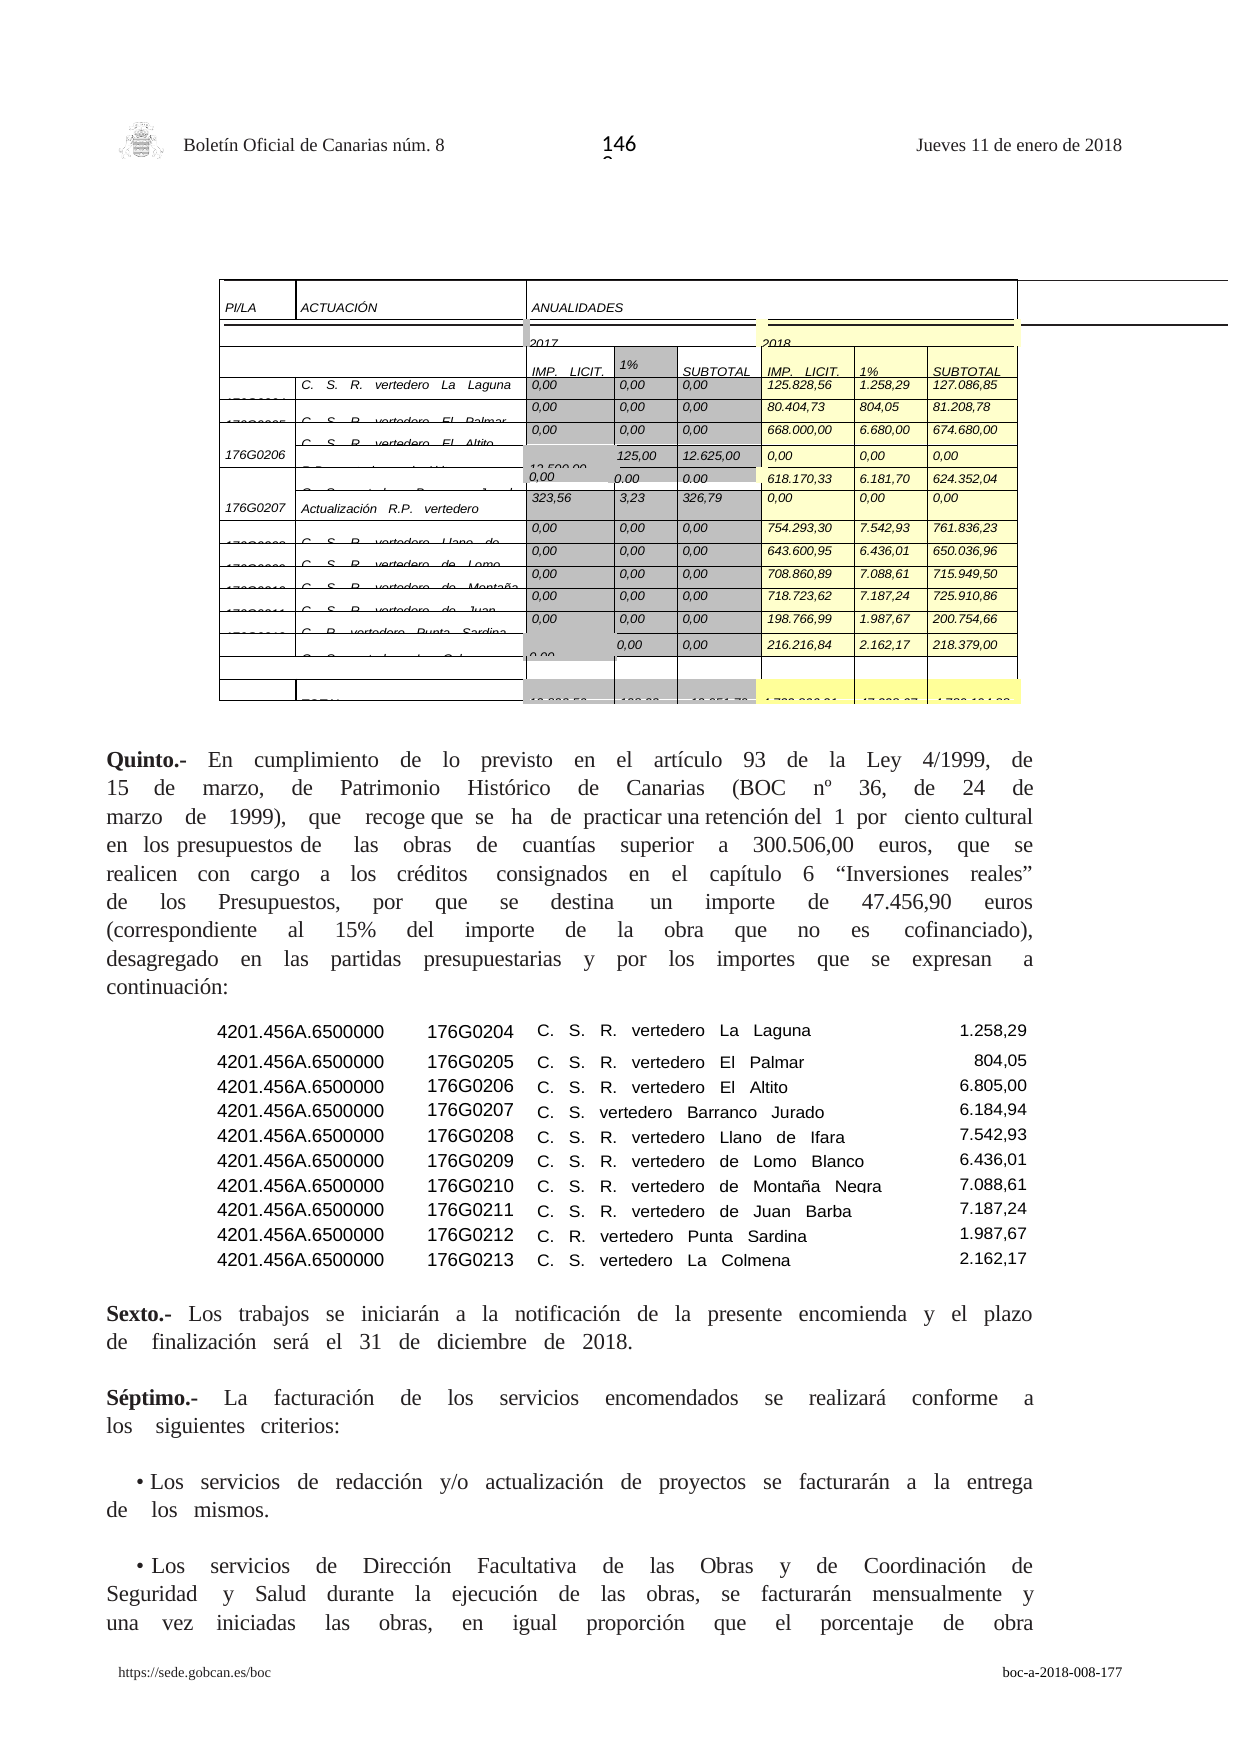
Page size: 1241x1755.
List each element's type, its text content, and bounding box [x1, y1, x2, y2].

table_cell SUBTOTAL [928, 347, 1017, 377]
table_cell 0,00 [855, 446, 927, 467]
table_cell 804,05 [855, 400, 927, 422]
table_cell 0,00 [527, 612, 614, 633]
table_cell C. S. R. vertedero de Juan Barba [296, 589, 526, 611]
table_cell 0,00 [762, 491, 854, 520]
table_cell 668.000,00 [762, 423, 854, 444]
table_cell [530, 320, 756, 324]
table_cell 1% CULT. [855, 347, 927, 377]
table_cell 7.187,24 [855, 589, 927, 611]
table_cell 0,00 [678, 521, 761, 543]
table_cell 323,56 [527, 491, 614, 520]
table_cell 0,00 [928, 491, 1017, 520]
table_cell 1.987,67 [855, 612, 927, 633]
table_cell 0,00 [530, 638, 611, 656]
table_cell 80.404,73 [762, 400, 854, 422]
table_cell 2018 [768, 326, 1014, 346]
table_cell 2.162,17 [855, 634, 927, 656]
table_cell 200.754,66 [928, 612, 1017, 633]
table_cell 4.732.866,21 [768, 683, 854, 699]
table_cell 0,00 [678, 589, 761, 611]
table_cell 761.836,23 [928, 521, 1017, 543]
table_cell 128,23 [615, 683, 677, 699]
table_cell 754.293,30 [762, 521, 854, 543]
table_cell 7.088,61 [855, 567, 927, 588]
table_cell 0,00 [530, 472, 608, 482]
table_cell 176G0205 [409, 1044, 527, 1069]
table_cell 176G0207 [220, 468, 295, 520]
table_cell 650.036,96 [928, 544, 1017, 566]
table_cell 0,00 [615, 423, 677, 444]
table_cell 1.987,67 [893, 1217, 1033, 1242]
table_cell 81.208,78 [928, 400, 1017, 422]
table_cell IMP. LICIT. [762, 347, 854, 377]
table_cell 0,00 [527, 400, 614, 422]
table_cell 0,00 [527, 589, 614, 611]
table_cell 0,00 [678, 612, 761, 633]
table_cell C. S. R. vertedero de Lomo Blanco [296, 544, 526, 566]
table_cell C. S. R. vertedero Llano de Ifara [296, 521, 526, 543]
table_cell 1% CULT. [615, 347, 677, 377]
table_cell 326,79 [678, 491, 761, 520]
table_cell C. S. vertedero Barranco Jurado [527, 1094, 893, 1118]
table_cell 12.625,00 [678, 446, 761, 467]
table_header 1.258,29 [893, 1005, 1033, 1044]
table_cell 3,23 [615, 491, 677, 520]
table_cell 127.086,85 [928, 378, 1017, 399]
table_cell C. S. R. vertedero de Montaña Negra [527, 1168, 893, 1192]
table_cell 0,00 [615, 544, 677, 566]
table_header 4201.456A.6500000 [211, 1005, 409, 1044]
table_cell C. R. vertedero Punta Sardina [527, 1217, 893, 1242]
table_cell TOTAL…………………. [297, 680, 523, 699]
table_cell 6.436,01 [893, 1143, 1033, 1168]
table_cell 4201.456A.6500000 [211, 1168, 409, 1192]
table_cell C. S. vertedero La Colmena [527, 1242, 893, 1276]
table_cell 4201.456A.6500000 [211, 1217, 409, 1242]
table_cell 125,00 [617, 446, 677, 467]
table_cell 0,00 [678, 423, 761, 444]
table_cell 6.805,00 [893, 1069, 1033, 1093]
table_cell [220, 347, 526, 377]
table_cell IMP. LICIT. [527, 347, 614, 377]
table_cell Actualización R.P. vertedero Barranco Jurado [296, 491, 526, 520]
table_cell 176G0204 [220, 378, 295, 399]
table_cell 7.542,93 [893, 1118, 1033, 1143]
table_cell 176G0207 [409, 1094, 527, 1118]
table_cell 618.170,33 [762, 468, 854, 490]
table_cell 0,00 [615, 612, 677, 633]
table_cell 176G0212 [409, 1217, 527, 1242]
table_cell 0,00 [615, 567, 677, 588]
table_cell 0,00 [527, 567, 614, 588]
table_cell 0,00 [855, 491, 927, 520]
table_cell 708.860,89 [762, 567, 854, 588]
table_cell 0,00 [678, 378, 761, 399]
table_cell R.P. vertedero el Altito [296, 446, 523, 467]
table_cell 6.184,94 [893, 1094, 1033, 1118]
table_cell 176G0208 [409, 1118, 527, 1143]
table_cell 4201.456A.6500000 [211, 1118, 409, 1143]
table_cell 624.352,04 [928, 468, 1017, 490]
table_cell 12.823,56 [530, 683, 614, 699]
table_cell [762, 657, 854, 678]
table_cell 176G0209 [409, 1143, 527, 1168]
table_header ANUALIDADES [527, 281, 1017, 319]
table_cell 0,00 [678, 468, 756, 482]
table_cell 176G0205 [220, 400, 295, 422]
table_cell 0,00 [527, 521, 614, 543]
table_cell 176G0211 [409, 1193, 527, 1217]
table_cell 4201.456A.6500000 [211, 1242, 409, 1276]
table_cell 218.379,00 [928, 634, 1017, 656]
table_cell [678, 657, 761, 678]
table_cell C. S. R. vertedero Llano de Ifara [527, 1118, 893, 1143]
table_cell 0,00 [678, 634, 761, 656]
table_cell [928, 657, 1017, 678]
table_cell 4.780.194,88 [928, 683, 1014, 699]
table_cell 674.680,00 [928, 423, 1017, 444]
text Sexto.- Los trabajos se iniciarán a la notificación de la presente encomienda y el plazo de finalización será el 31 de diciembre de 2018. [106, 1300, 1034, 1355]
table_header 176G0204 [409, 1005, 527, 1044]
table_header ACTUACIÓN [297, 281, 526, 319]
table_cell 725.910,86 [928, 589, 1017, 611]
table_cell 1.258,29 [855, 378, 927, 399]
table_cell 6.436,01 [855, 544, 927, 566]
table_cell 0,00 [617, 634, 677, 656]
table_cell SUBTOTAL [678, 347, 761, 377]
table_cell 0,00 [527, 423, 614, 444]
table_cell 0,00 [615, 400, 677, 422]
table_cell 216.216,84 [762, 634, 854, 656]
table_cell 718.723,62 [762, 589, 854, 611]
table_header C. S. R. vertedero La Laguna [527, 1005, 893, 1044]
table_cell [855, 657, 927, 678]
table_cell 176G0212 [220, 612, 295, 633]
table_cell 2018 [768, 320, 1014, 324]
table_cell [615, 483, 677, 490]
table_cell 176G0209 [220, 544, 295, 566]
table_cell [527, 483, 614, 490]
table_cell 2017 [530, 326, 756, 346]
table_cell 125.828,56 [762, 378, 854, 399]
table_cell 804,05 [893, 1044, 1033, 1069]
table_cell C. S. vertedero Barranco Jurado [296, 468, 526, 490]
table_cell 4201.456A.6500000 [211, 1094, 409, 1118]
table_cell 7.542,93 [855, 521, 927, 543]
table_cell C. S. R. vertedero de Juan Barba [527, 1193, 893, 1217]
table_cell 0,00 [615, 521, 677, 543]
list Los servicios de Dirección Facultativa de las Obras y de Coordinación de Seguridad y Salud durante la ejecución de las obras, se facturarán mensualmente y una vez iniciadas las obras, en igual proporción que el porcentaje de obra [106, 1552, 1034, 1635]
table_cell C. R. vertedero Punta Sardina [296, 612, 526, 633]
table_cell [615, 657, 677, 678]
table_cell 176G0208 [220, 521, 295, 543]
table_cell 176G0206 [220, 423, 295, 467]
table_cell 0,00 [615, 378, 677, 399]
table_cell [527, 661, 614, 678]
table_cell 176G0210 [409, 1168, 527, 1192]
table_cell C. S. R. vertedero El Palmar [527, 1044, 893, 1069]
table_cell 7.187,24 [893, 1193, 1033, 1217]
table_cell 198.766,99 [762, 612, 854, 633]
table_cell 0,00 [527, 544, 614, 566]
table_cell C. S. R. vertedero La Laguna [296, 378, 526, 399]
table_cell [220, 657, 526, 678]
list Los servicios de redacción y/o actualización de proyectos se facturarán a la entrega de los mismos. [106, 1468, 1034, 1523]
table_cell C. S. vertedero La Colmena [296, 634, 523, 656]
table_cell 176G0210 [220, 567, 295, 588]
table_cell 0,00 [762, 446, 854, 467]
table_cell 0,00 [615, 589, 677, 611]
table_cell [678, 483, 761, 490]
table_cell 0,00 [928, 446, 1017, 467]
table_cell 715.949,50 [928, 567, 1017, 588]
table_cell 4201.456A.6500000 [211, 1044, 409, 1069]
table_cell C. S. R. vertedero El Altito [527, 1069, 893, 1093]
table_cell 4201.456A.6500000 [211, 1069, 409, 1093]
table_cell C. S. R. vertedero El Palmar [296, 400, 526, 422]
table_cell 7.088,61 [893, 1168, 1033, 1192]
table_cell C. S. R. vertedero de Lomo Blanco [527, 1143, 893, 1168]
text Quinto.- En cumplimiento de lo previsto en el artículo 93 de la Ley 4/1999, de 15 de marzo, de Patrimonio Histórico de Canarias (BOC nº 36, de 24 de marzo de 1999), que recoge que se ha de practicar una retención del 1 por ciento cultural en los presupuestos de las obras de cuantías superior a 300.506,00 euros, que se realicen con cargo a los créditos consignados en el capítulo 6 “Inversiones reales” de los Presupuestos, por que se destina un importe de 47.456,90 euros (correspondiente al 15% del importe de la obra que no es cofinanciado), desagregado en las partidas presupuestarias y por los importes que se expresan a continuación: [106, 746, 1034, 1000]
table_cell 0,00 [678, 400, 761, 422]
table_cell 176G0213 [409, 1242, 527, 1276]
table_cell 12.500,00 [530, 449, 611, 467]
table_cell 0,00 [678, 544, 761, 566]
table_cell 0,00 [620, 468, 677, 482]
table_cell 176G0213 [220, 634, 295, 656]
table_cell C. S. R. vertedero de Montaña Negra [296, 567, 526, 588]
table_cell 176G0206 [409, 1069, 527, 1093]
table_cell 4201.456A.6500000 [211, 1143, 409, 1168]
table_cell 176G0211 [220, 589, 295, 611]
table_cell 6.181,70 [855, 468, 927, 490]
table_header PI/LA [220, 280, 295, 319]
table_cell 4201.456A.6500000 [211, 1193, 409, 1217]
table_cell 47.328,67 [855, 683, 927, 699]
table_cell 0,00 [527, 378, 614, 399]
table_cell [220, 320, 523, 346]
table_cell [220, 680, 295, 699]
table_cell C. S. R. vertedero El Altito [296, 423, 526, 444]
table_cell 0,00 [678, 567, 761, 588]
text Séptimo.- La facturación de los servicios encomendados se realizará conforme a los siguientes criterios: [106, 1384, 1034, 1439]
table_cell 643.600,95 [762, 544, 854, 566]
table_cell 6.680,00 [855, 423, 927, 444]
table_cell 2.162,17 [893, 1242, 1033, 1276]
table_cell 12.951,79 [678, 683, 756, 699]
